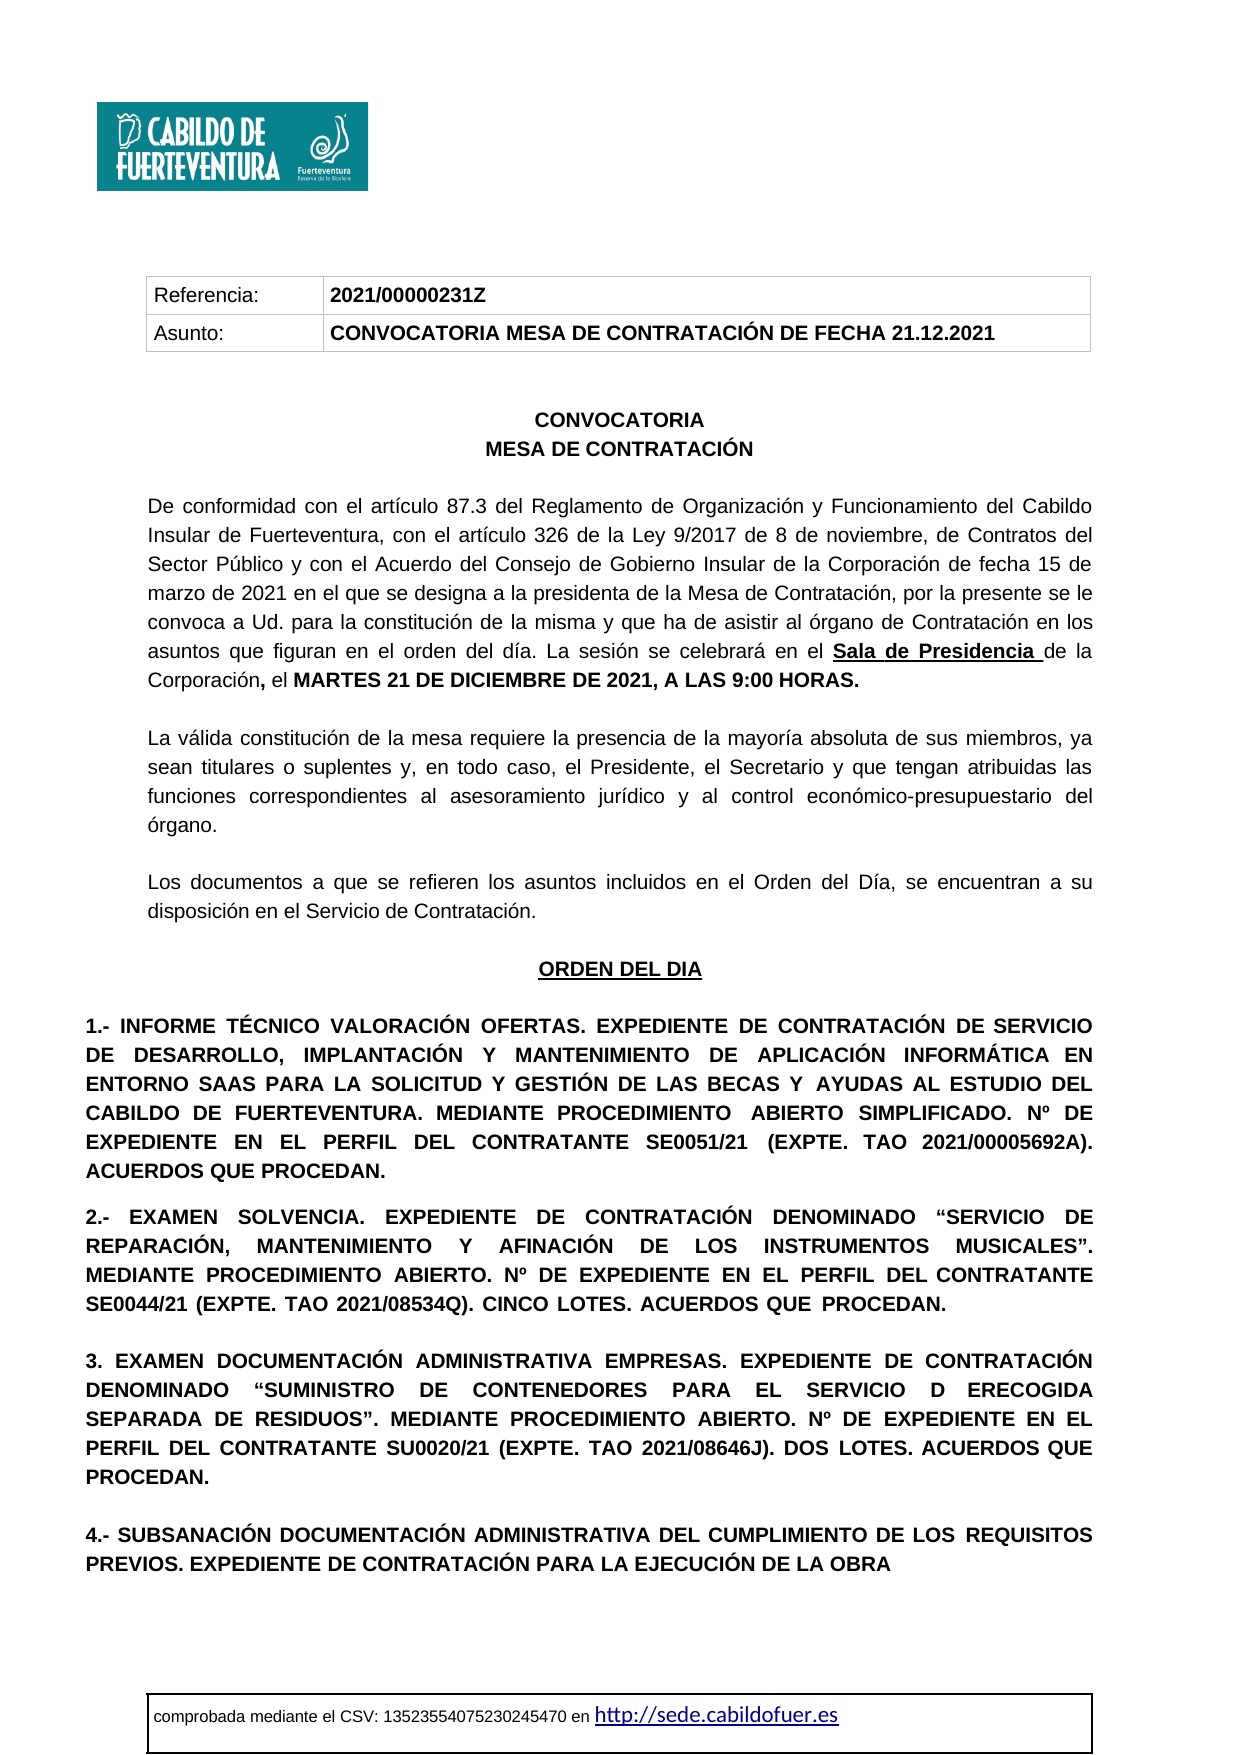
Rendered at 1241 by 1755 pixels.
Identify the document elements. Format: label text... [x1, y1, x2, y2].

text 1.- INFORME TÉCNICO VALORACIÓN OFERTAS. EXPEDIENTE DE CONTRATACIÓN DE SERVICIO DE DESARROLLO, IMPLANTACIÓN Y MANTENIMIENTO DE APLICACIÓN INFORMÁTICA EN ENTORNO SAAS PARA LA SOLICITUD Y GESTIÓN DE LAS BECAS Y AYUDAS AL ESTUDIO DEL CABILDO DE FUERTEVENTURA. MEDIANTE PROCEDIMIENTO ABIERTO SIMPLIFICADO. Nº DE EXPEDIENTE EN EL PERFIL DEL CONTRATANTE SE0051/21 (EXPTE. TAO 2021/00005692A). ACUERDOS QUE PROCEDAN. [85, 1014, 1093, 1183]
text ORDEN DEL DIA [133, 957, 1107, 981]
text 4.- SUBSANACIÓN DOCUMENTACIÓN ADMINISTRATIVA DEL CUMPLIMIENTO DE LOS REQUISITOS PREVIOS. EXPEDIENTE DE CONTRATACIÓN PARA LA EJECUCIÓN DE LA OBRA [85, 1523, 1093, 1576]
text 3. EXAMEN DOCUMENTACIÓN ADMINISTRATIVA EMPRESAS. EXPEDIENTE DE CONTRATACIÓN DENOMINADO “SUMINISTRO DE CONTENEDORES PARA EL SERVICIO D ERECOGIDA SEPARADA DE RESIDUOS”. MEDIANTE PROCEDIMIENTO ABIERTO. Nº DE EXPEDIENTE EN EL PERFIL DEL CONTRATANTE SU0020/21 (EXPTE. TAO 2021/08646J). DOS LOTES. ACUERDOS QUE PROCEDAN. [85, 1349, 1093, 1489]
text La válida constitución de la mesa requiere la presencia de la mayoría absoluta de sus miembros, ya sean titulares o suplentes y, en todo caso, el Presidente, el Secretario y que tengan atribuidas las funciones correspondientes al asesoramiento jurídico y al control económico-presupuestario del órgano. [147, 726, 1093, 836]
text Los documentos a que se refieren los asuntos incluidos en el Orden del Día, se encuentran a su disposición en el Servicio de Contratación. [147, 870, 1093, 923]
text De conformidad con el artículo 87.3 del Reglamento de Organización y Funcionamiento del Cabildo Insular de Fuerteventura, con el artículo 326 de la Ley 9/2017 de 8 de noviembre, de Contratos del Sector Público y con el Acuerdo del Consejo de Gobierno Insular de la Corporación de fecha 15 de marzo de 2021 en el que se designa a la presidenta de la Mesa de Contratación, por la presente se le convoca a Ud. para la constitución de la misma y que ha de asistir al órgano de Contratación en los asuntos que figuran en el orden del día. La sesión se celebrará en el Sala de Presidencia de la Corporación, el MARTES 21 DE DICIEMBRE DE 2021, A LAS 9:00 HORAS. [147, 494, 1093, 692]
table_cell Asunto: [147, 315, 323, 351]
text 2.- EXAMEN SOLVENCIA. EXPEDIENTE DE CONTRATACIÓN DENOMINADO “SERVICIO DE REPARACIÓN, MANTENIMIENTO Y AFINACIÓN DE LOS INSTRUMENTOS MUSICALES”. MEDIANTE PROCEDIMIENTO ABIERTO. Nº DE EXPEDIENTE EN EL PERFIL DEL CONTRATANTE SE0044/21 (EXPTE. TAO 2021/08534Q). CINCO LOTES. ACUERDOS QUE PROCEDAN. [85, 1204, 1093, 1316]
table_cell CONVOCATORIA MESA DE CONTRATACIÓN DE FECHA 21.12.2021 [324, 315, 1090, 351]
table_header 2021/00000231Z [324, 277, 1090, 313]
text CONVOCATORIA MESA DE CONTRATACIÓN [485, 408, 763, 461]
table_header Referencia: [147, 277, 323, 313]
